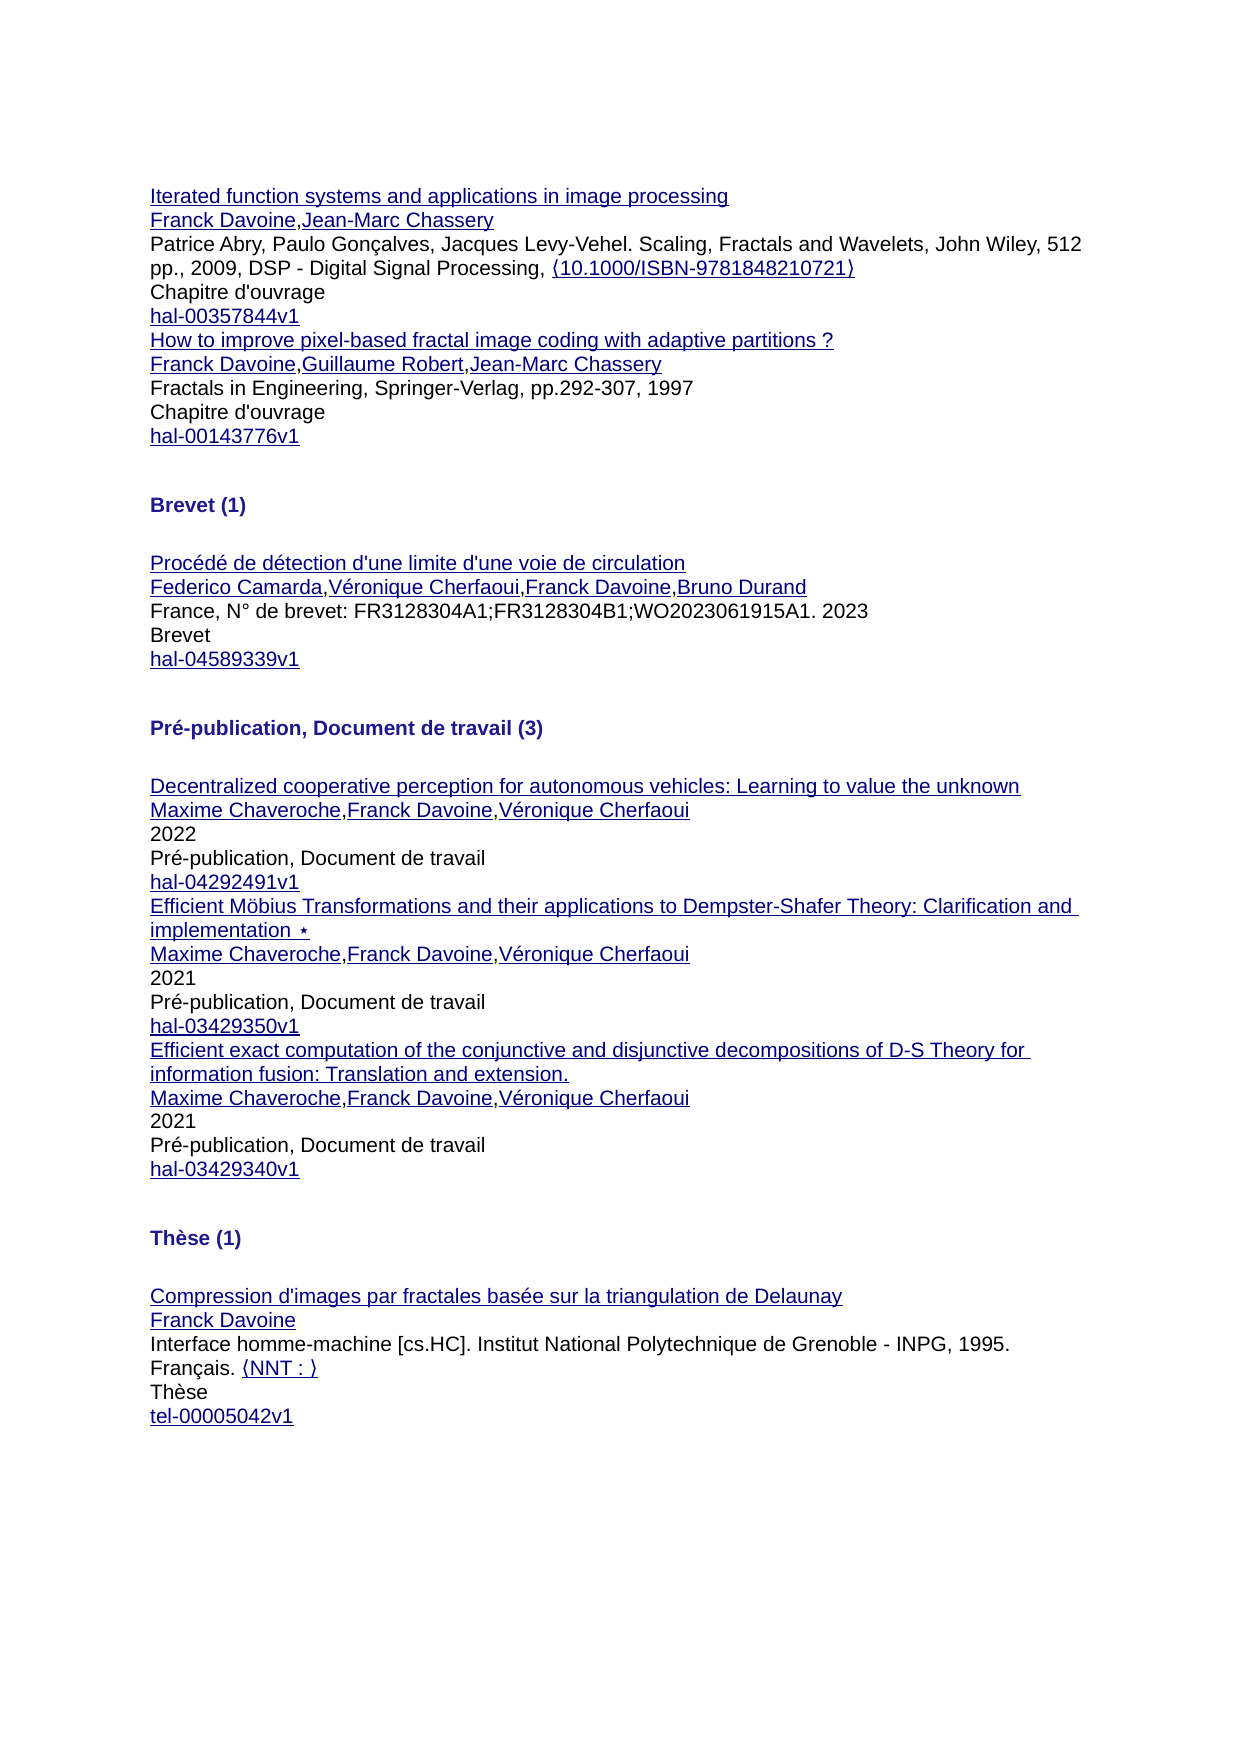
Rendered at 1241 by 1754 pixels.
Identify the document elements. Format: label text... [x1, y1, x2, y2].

table_header Iterated function systems and applications in image processing Franck Davoine,Jean-Marc Chassery Patrice Abry, Paulo Gonçalves, Jacques Levy-Vehel. Scaling, Fractals and Wavelets, John Wiley, 512 pp., 2009, DSP - Digital Signal Processing, ⟨10.1000/ISBN-9781848210721⟩ Chapitre d'ouvrage hal-00357844v1 [150, 184, 1090, 328]
table_header Decentralized cooperative perception for autonomous vehicles: Learning to value the unknown Maxime Chaveroche,Franck Davoine,Véronique Cherfaoui 2022 Pré-publication, Document de travail hal-04292491v1 [150, 774, 1090, 894]
subtitle Pré-publication, Document de travail (3) [150, 716, 1090, 739]
subtitle Thèse (1) [150, 1226, 1090, 1250]
table_cell How to improve pixel-based fractal image coding with adaptive partitions ? Franck Davoine,Guillaume Robert,Jean-Marc Chassery Fractals in Engineering, Springer-Verlag, pp.292-307, 1997 Chapitre d'ouvrage hal-00143776v1 [150, 328, 1090, 448]
table_cell Efficient Möbius Transformations and their applications to Dempster-Shafer Theory: Clarification and implementation ⋆ Maxime Chaveroche,Franck Davoine,Véronique Cherfaoui 2021 Pré-publication, Document de travail hal-03429350v1 [150, 894, 1090, 1037]
subtitle Brevet (1) [150, 493, 1090, 517]
table_cell Efficient exact computation of the conjunctive and disjunctive decompositions of D-S Theory for information fusion: Translation and extension. Maxime Chaveroche,Franck Davoine,Véronique Cherfaoui 2021 Pré-publication, Document de travail hal-03429340v1 [150, 1038, 1090, 1181]
table_header Compression d'images par fractales basée sur la triangulation de Delaunay Franck Davoine Interface homme-machine [cs.HC]. Institut National Polytechnique de Grenoble - INPG, 1995. Français. ⟨NNT : ⟩ Thèse tel-00005042v1 [150, 1284, 1090, 1428]
table_header Procédé de détection d'une limite d'une voie de circulation Federico Camarda,Véronique Cherfaoui,Franck Davoine,Bruno Durand France, N° de brevet: FR3128304A1;FR3128304B1;WO2023061915A1. 2023 Brevet hal-04589339v1 [150, 551, 1090, 671]
